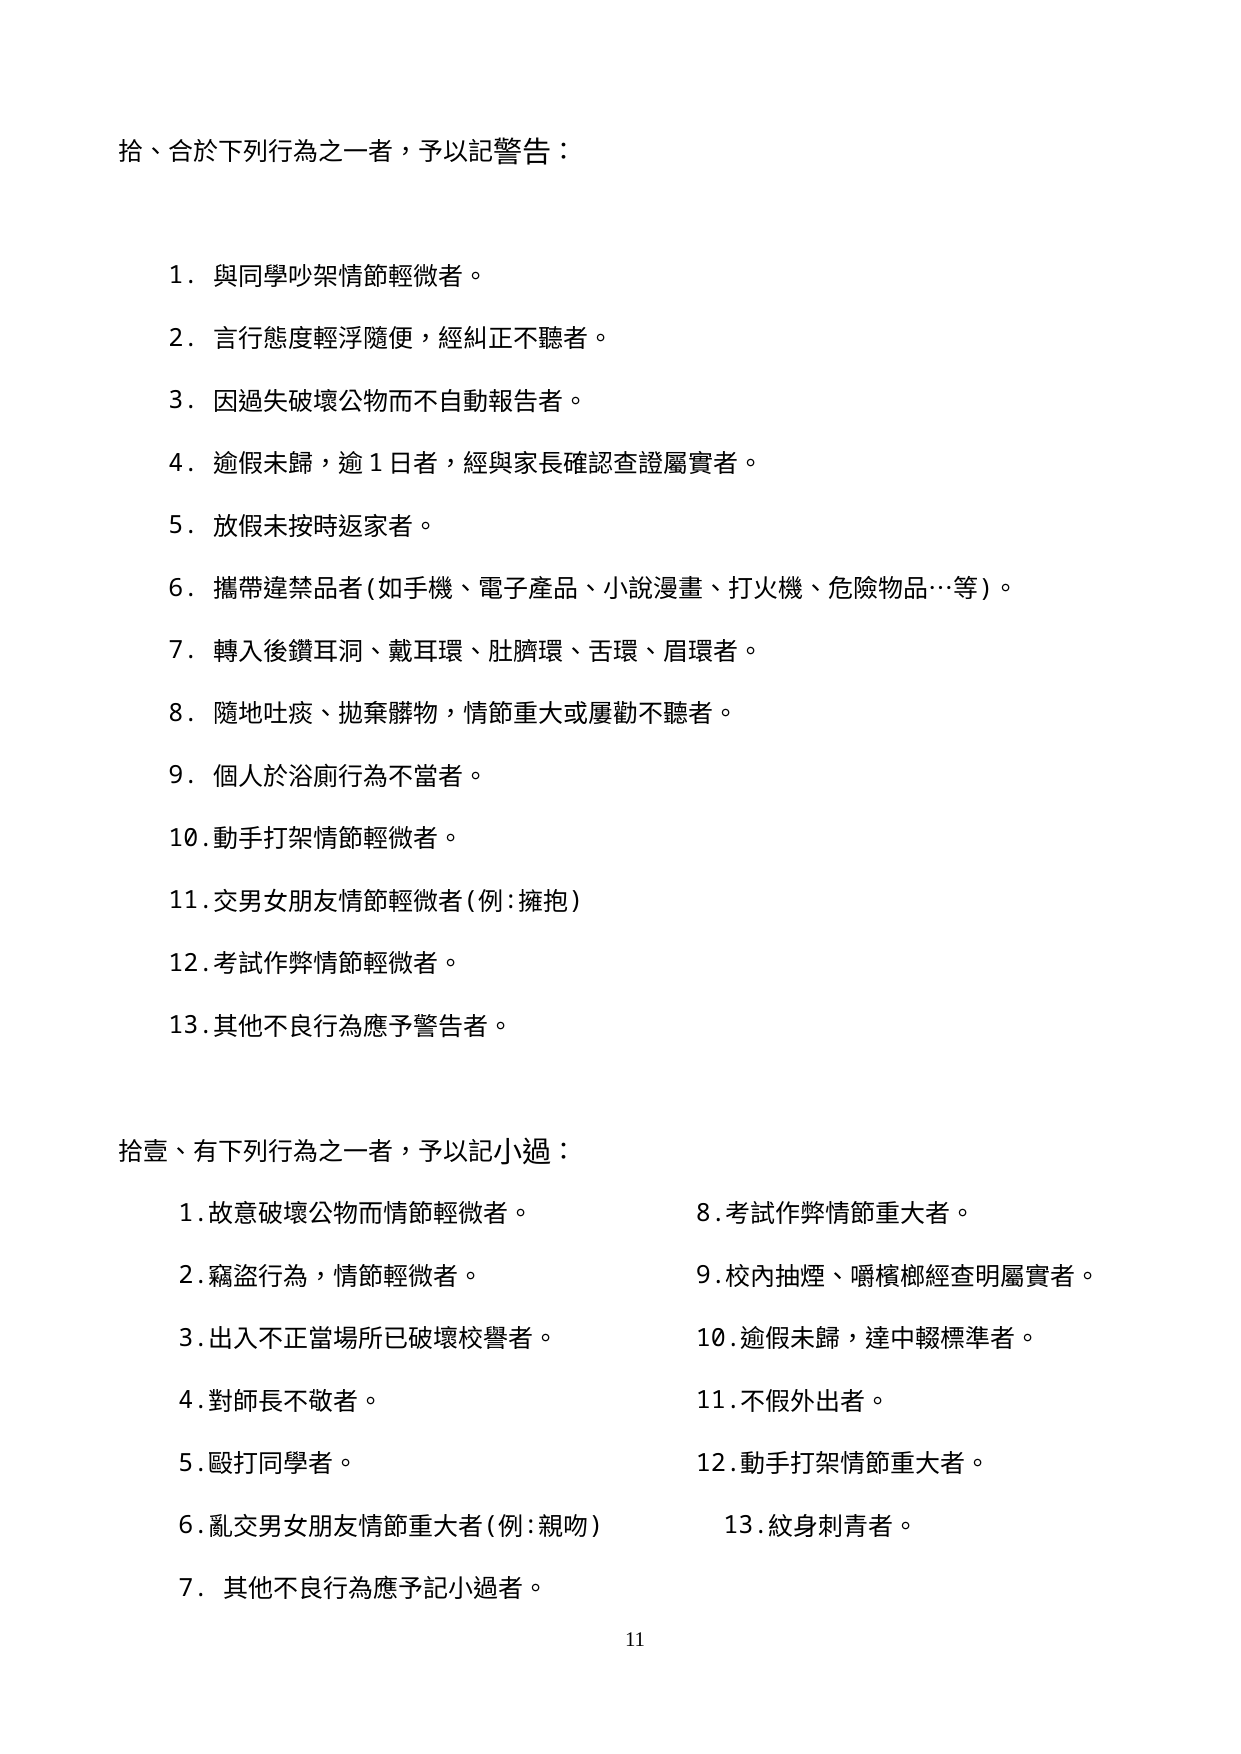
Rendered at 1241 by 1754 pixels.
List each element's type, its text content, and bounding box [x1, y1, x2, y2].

text 拾、合於下列行為之一者，予以記警告： [118, 108, 1152, 170]
text 7. 轉入後鑽耳洞、戴耳環、肚臍環、舌環、眉環者。 [118, 608, 1152, 670]
text 9. 個人於浴廁行為不當者。 [118, 733, 1152, 795]
text 12.考試作弊情節輕微者。 [118, 920, 1152, 983]
text 10.動手打架情節輕微者。 [118, 795, 1152, 858]
text 5. 放假未按時返家者。 [118, 483, 1152, 545]
text 6. 攜帶違禁品者(如手機、電子產品、小說漫畫、打火機、危險物品…等)。 [118, 545, 1152, 608]
text 拾壹、有下列行為之一者，予以記小過： 1.故意破壞公物而情節輕微者。 8.考試作弊情節重大者。 2.竊盜行為，情節輕微者。 9.校內抽煙、嚼檳榔經查明屬實者。 3.出入不正當場所已破壞校譽者。 10.逾假未歸，達中輟標準者。 4.對師長不敬者。 11.不假外出者。 5.毆打同學者。 12.動手打架情節重大者。 6.亂交男女朋友情節重大者(例:親吻) 13.紋身刺青者。 7. 其他不良行為應予記小過者。 [118, 1108, 1152, 1608]
text 13.其他不良行為應予警告者。 [118, 983, 1152, 1045]
text 1. 與同學吵架情節輕微者。 [118, 233, 1152, 295]
text 8. 隨地吐痰、拋棄髒物，情節重大或屢勸不聽者。 [118, 670, 1152, 733]
text 3. 因過失破壞公物而不自動報告者。 [118, 358, 1152, 420]
text 2. 言行態度輕浮隨便，經糾正不聽者。 [118, 295, 1152, 358]
text 11.交男女朋友情節輕微者(例:擁抱) [118, 858, 1152, 920]
text 4. 逾假未歸，逾1日者，經與家長確認查證屬實者。 [118, 420, 1152, 483]
